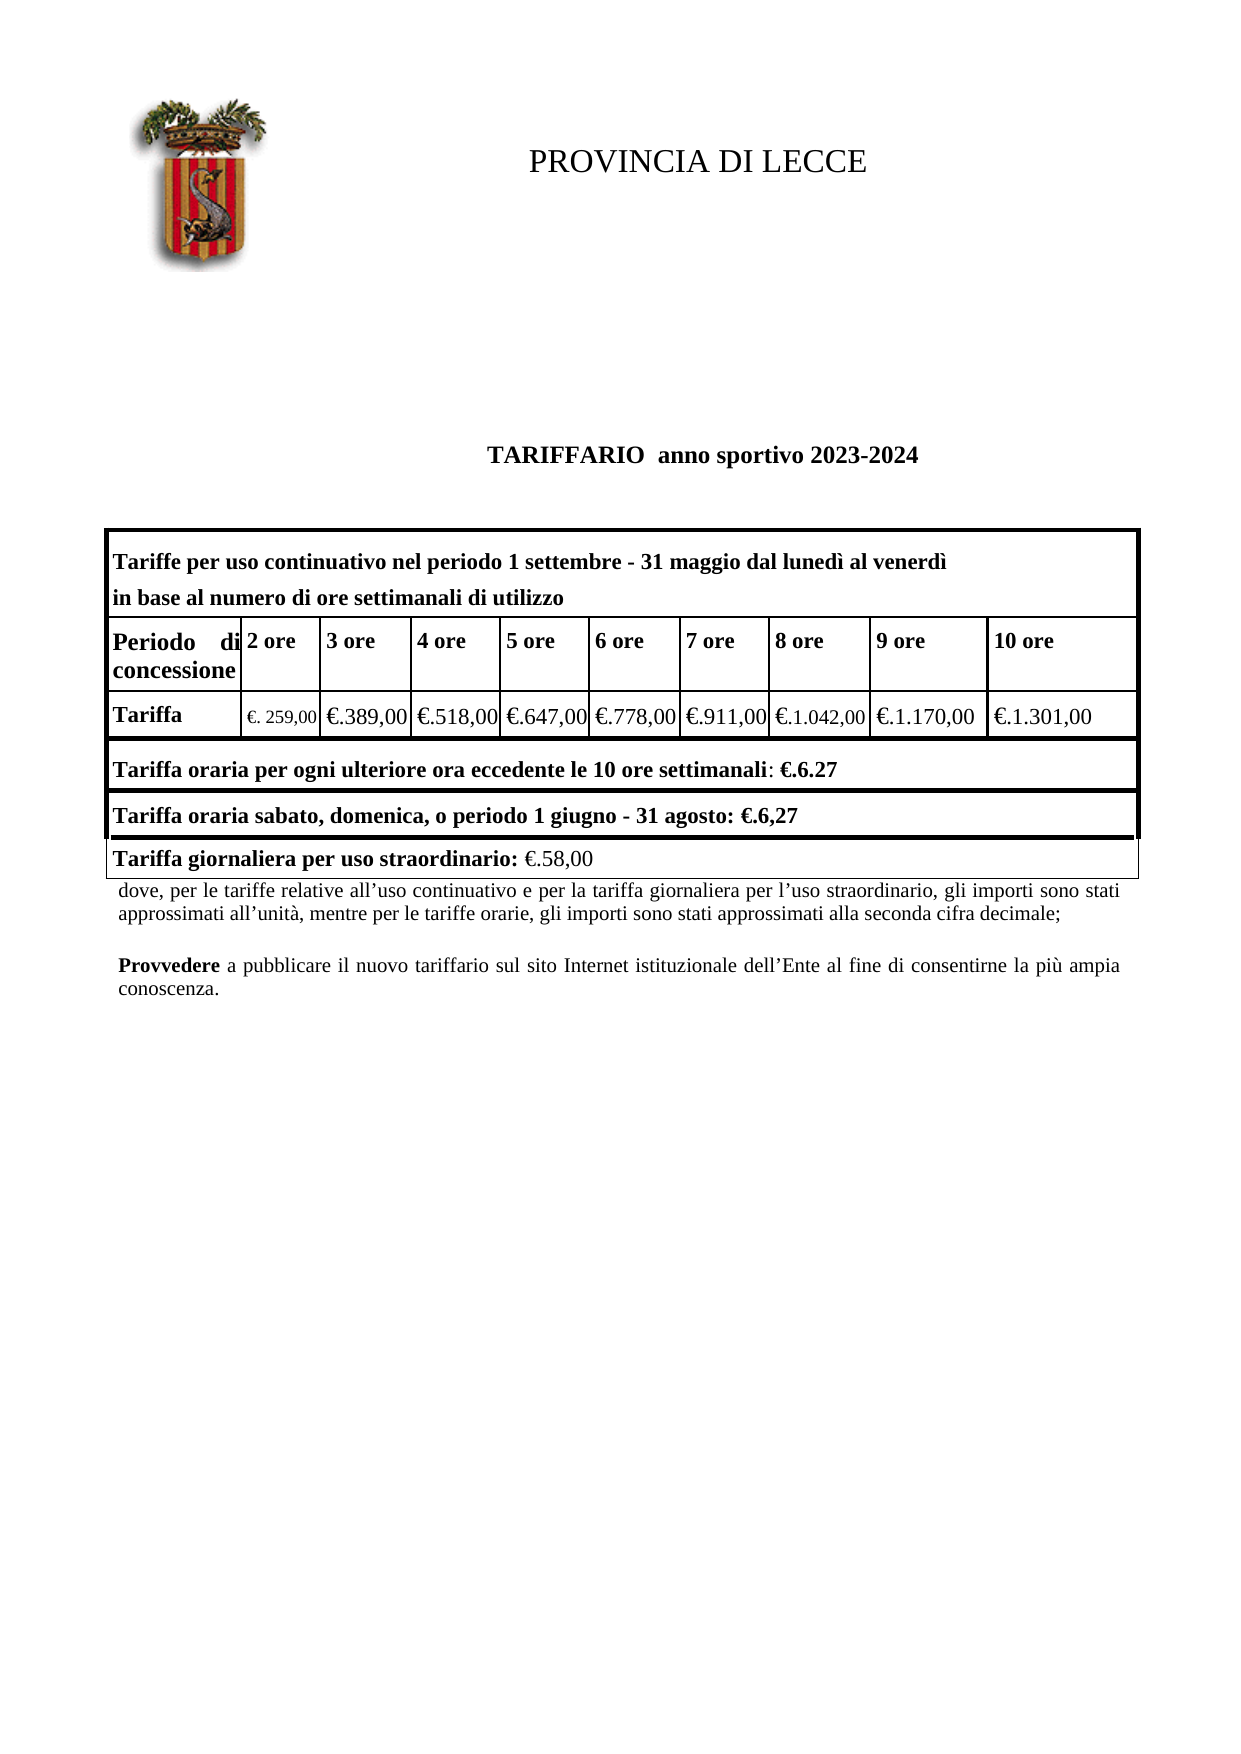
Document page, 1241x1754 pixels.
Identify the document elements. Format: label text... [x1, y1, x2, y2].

text dove, per le tariffe relative all’uso continuativo e per la tariffa giornaliera per l’uso straordinario, gli importi sono stati approssimati all’unità, mentre per le tariffe orarie, gli importi sono stati approssimati alla seconda cifra decimale; [118, 879, 1122, 925]
table_cell 4 ore [412, 618, 499, 690]
table_header Tariffe per uso continuativo nel periodo 1 settembre - 31 maggio dal lunedì al venerdì in base al numero di ore settimanali di utilizzo [109, 532, 1136, 616]
table_cell €.647,00 [501, 692, 588, 736]
table_cell 6 ore [590, 618, 679, 690]
table_cell 7 ore [681, 618, 768, 690]
text TARIFFARIO anno sportivo 2023-2024 [118, 441, 1122, 469]
table_cell Tariffa oraria sabato, domenica, o periodo 1 giugno - 31 agosto: €.6,27 [109, 793, 1136, 835]
table_cell €.911,00 [681, 692, 768, 736]
table_cell €.389,00 [321, 692, 410, 736]
table_cell 9 ore [871, 618, 986, 690]
table_cell 2 ore [242, 618, 319, 690]
table_cell €.1.170,00 [871, 692, 986, 736]
table_cell Tariffa giornaliera per uso straordinario: €.58,00 [107, 835, 1138, 877]
table_cell €.1.301,00 [989, 692, 1136, 736]
text Provvedere a pubblicare il nuovo tariffario sul sito Internet istituzionale dell’Ente al fine di consentirne la più ampia conoscenza. [118, 954, 1122, 1000]
table_cell 8 ore [770, 618, 869, 690]
table_cell Periodo di concessione [109, 618, 240, 690]
table_cell 10 ore [989, 618, 1136, 690]
table_cell €.518,00 [412, 692, 499, 736]
table_cell Tariffa oraria per ogni ulteriore ora eccedente le 10 ore settimanali: €.6.27 [109, 741, 1136, 788]
table_cell 5 ore [501, 618, 588, 690]
table_cell Tariffa [109, 692, 240, 736]
table_cell €.778,00 [590, 692, 679, 736]
table_cell €. 259,00 [242, 692, 319, 736]
table_cell 3 ore [321, 618, 410, 690]
table_cell €.1.042,00 [770, 692, 869, 736]
